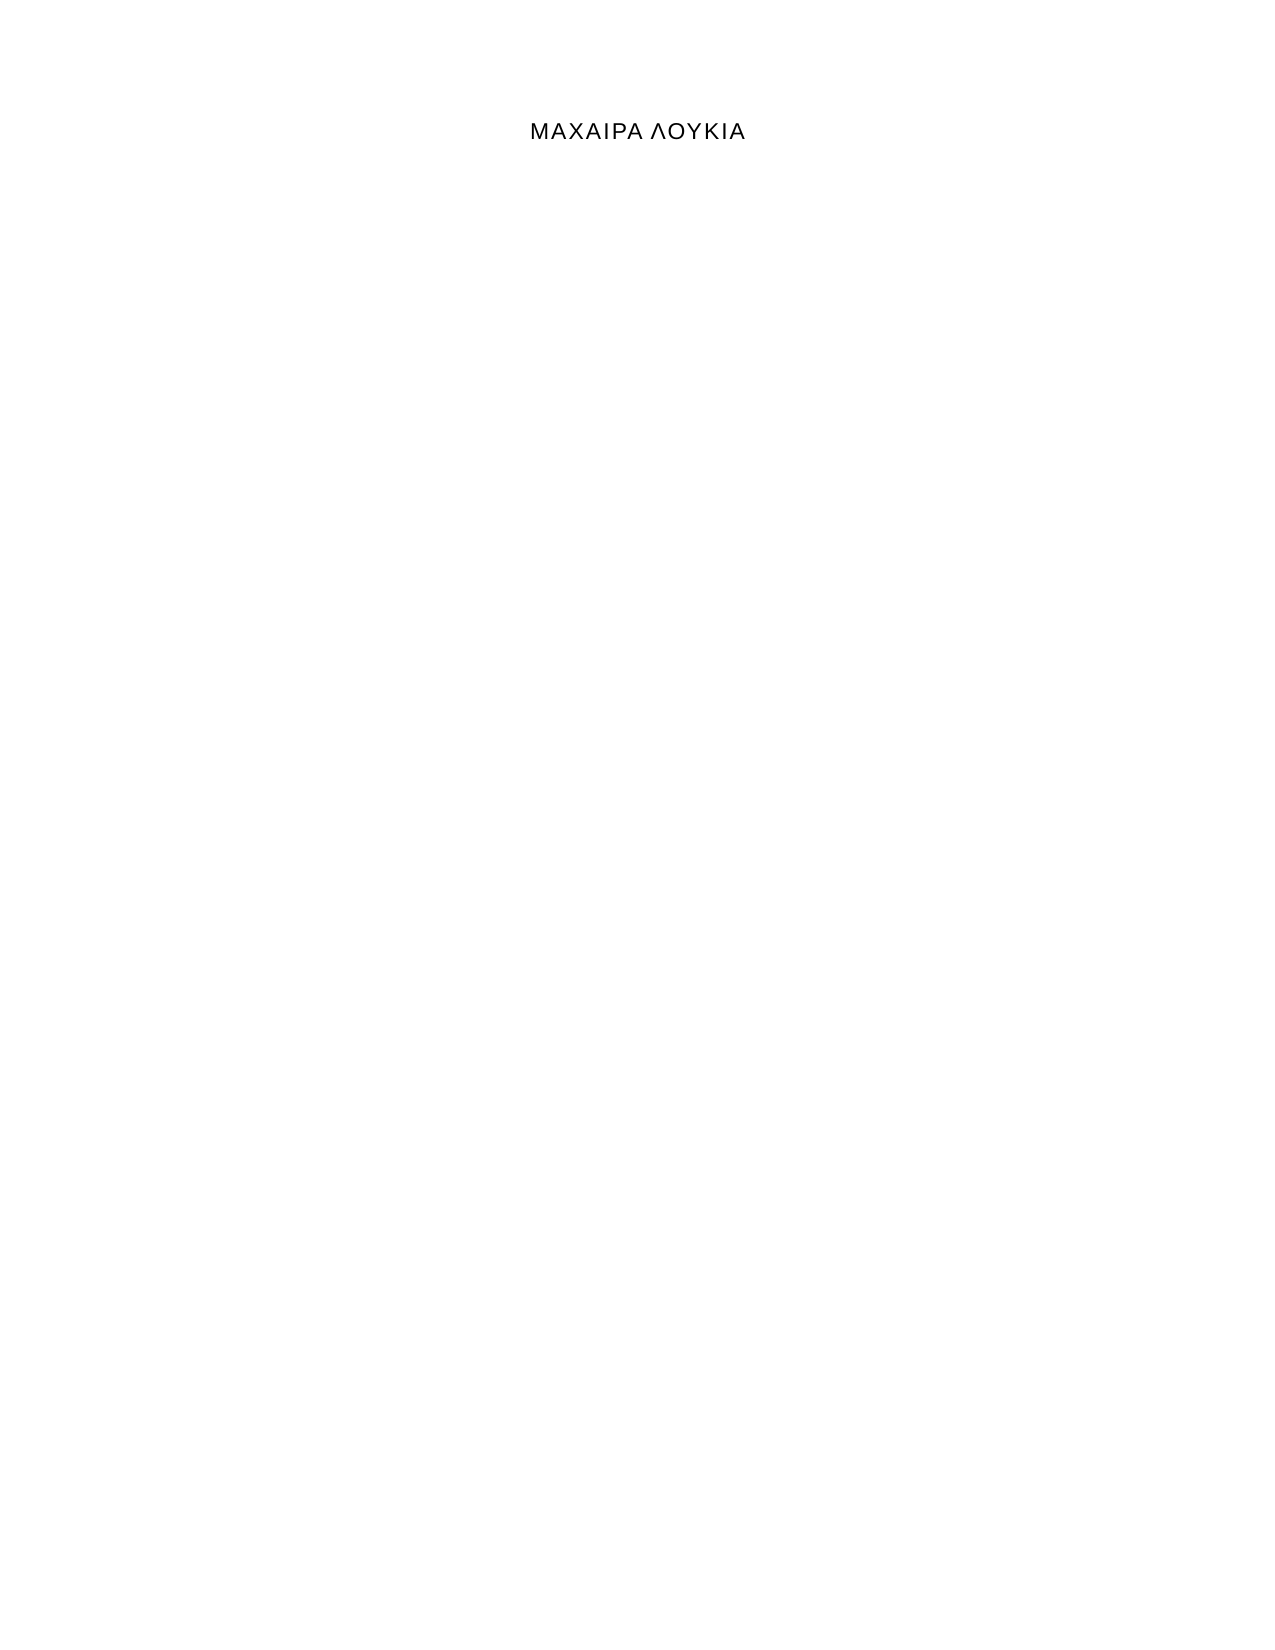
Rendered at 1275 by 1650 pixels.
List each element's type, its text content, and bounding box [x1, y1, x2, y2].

text ΜΑΧΑΙΡΑ ΛΟΥΚΙΑ [118, 118, 1157, 144]
